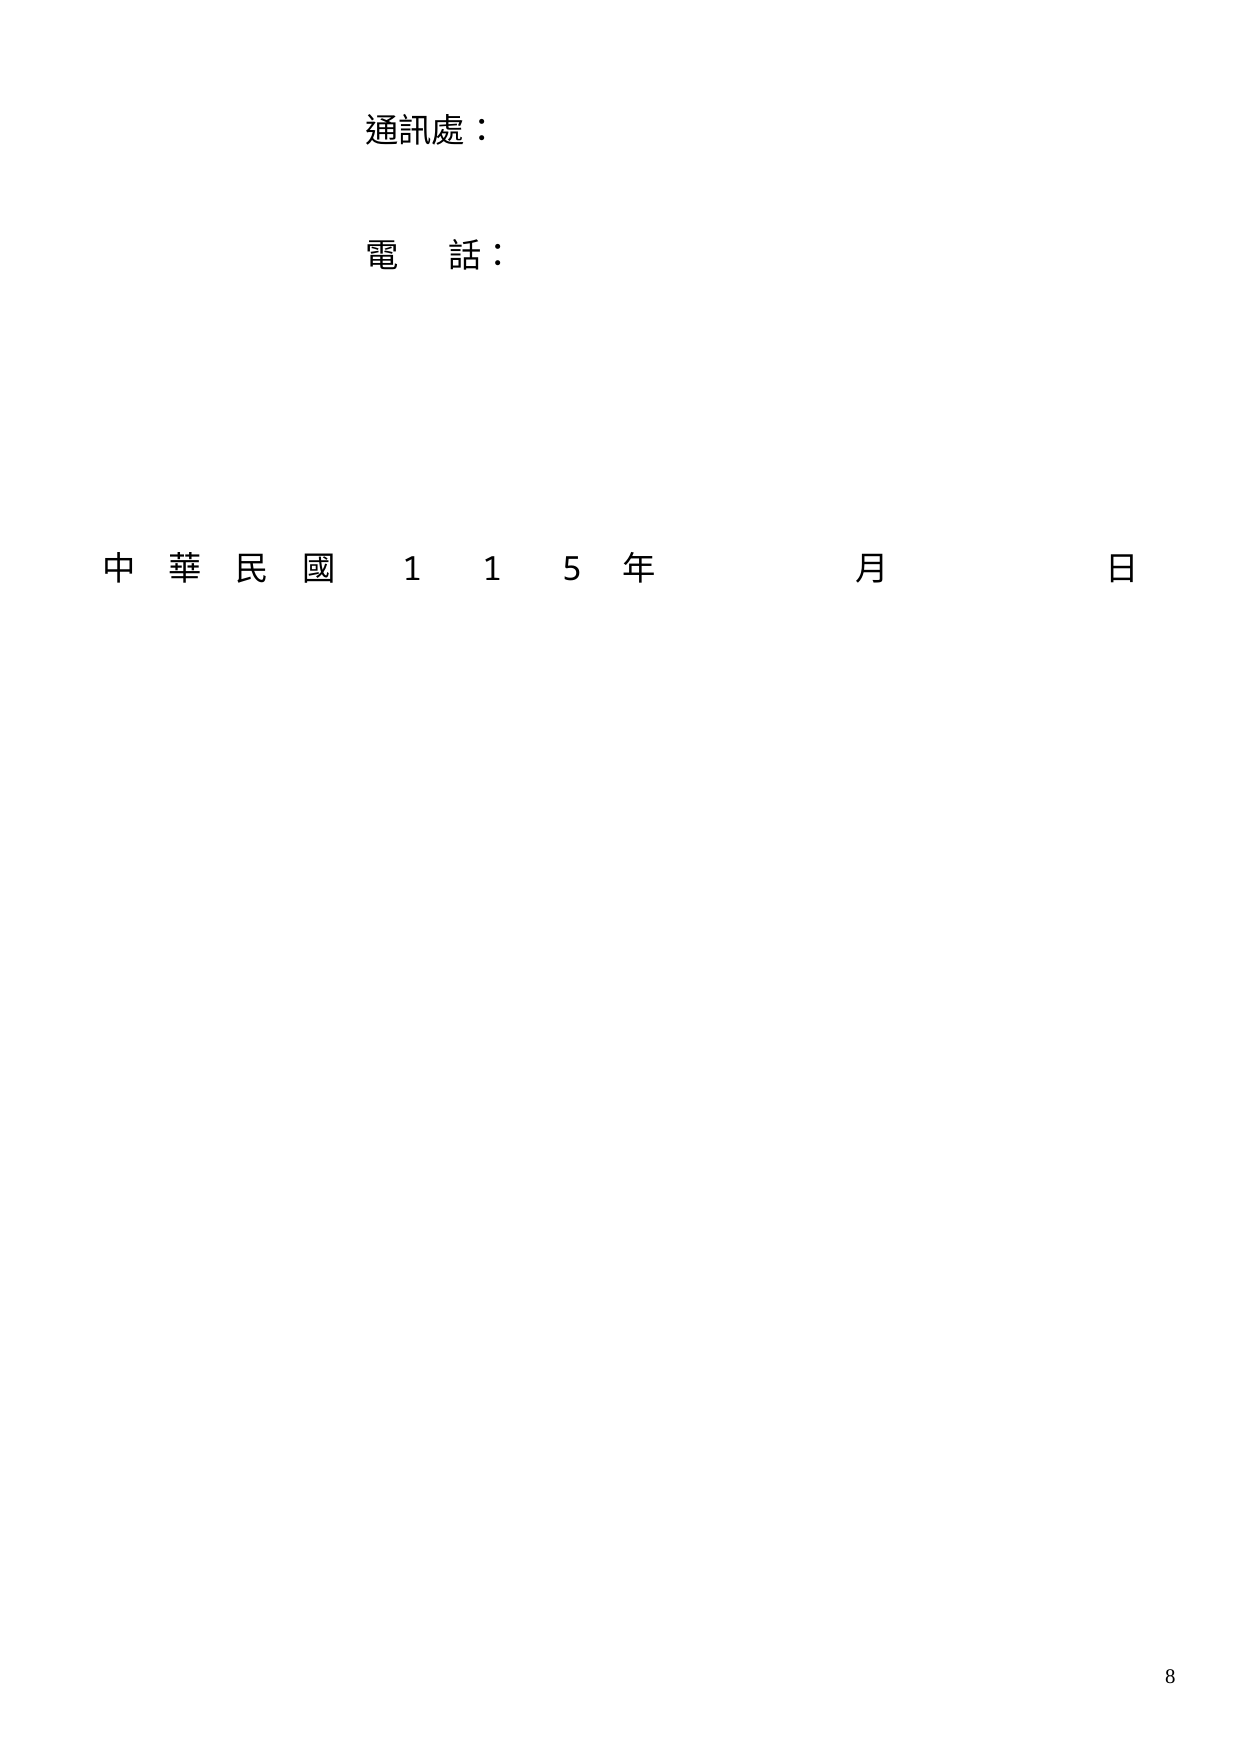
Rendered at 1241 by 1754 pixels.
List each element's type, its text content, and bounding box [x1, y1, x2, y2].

text 電 話： [65, 211, 1175, 274]
text 中 華 民 國 1 1 5 年 月 日 [65, 524, 1175, 586]
text 通訊處： [65, 86, 1175, 149]
